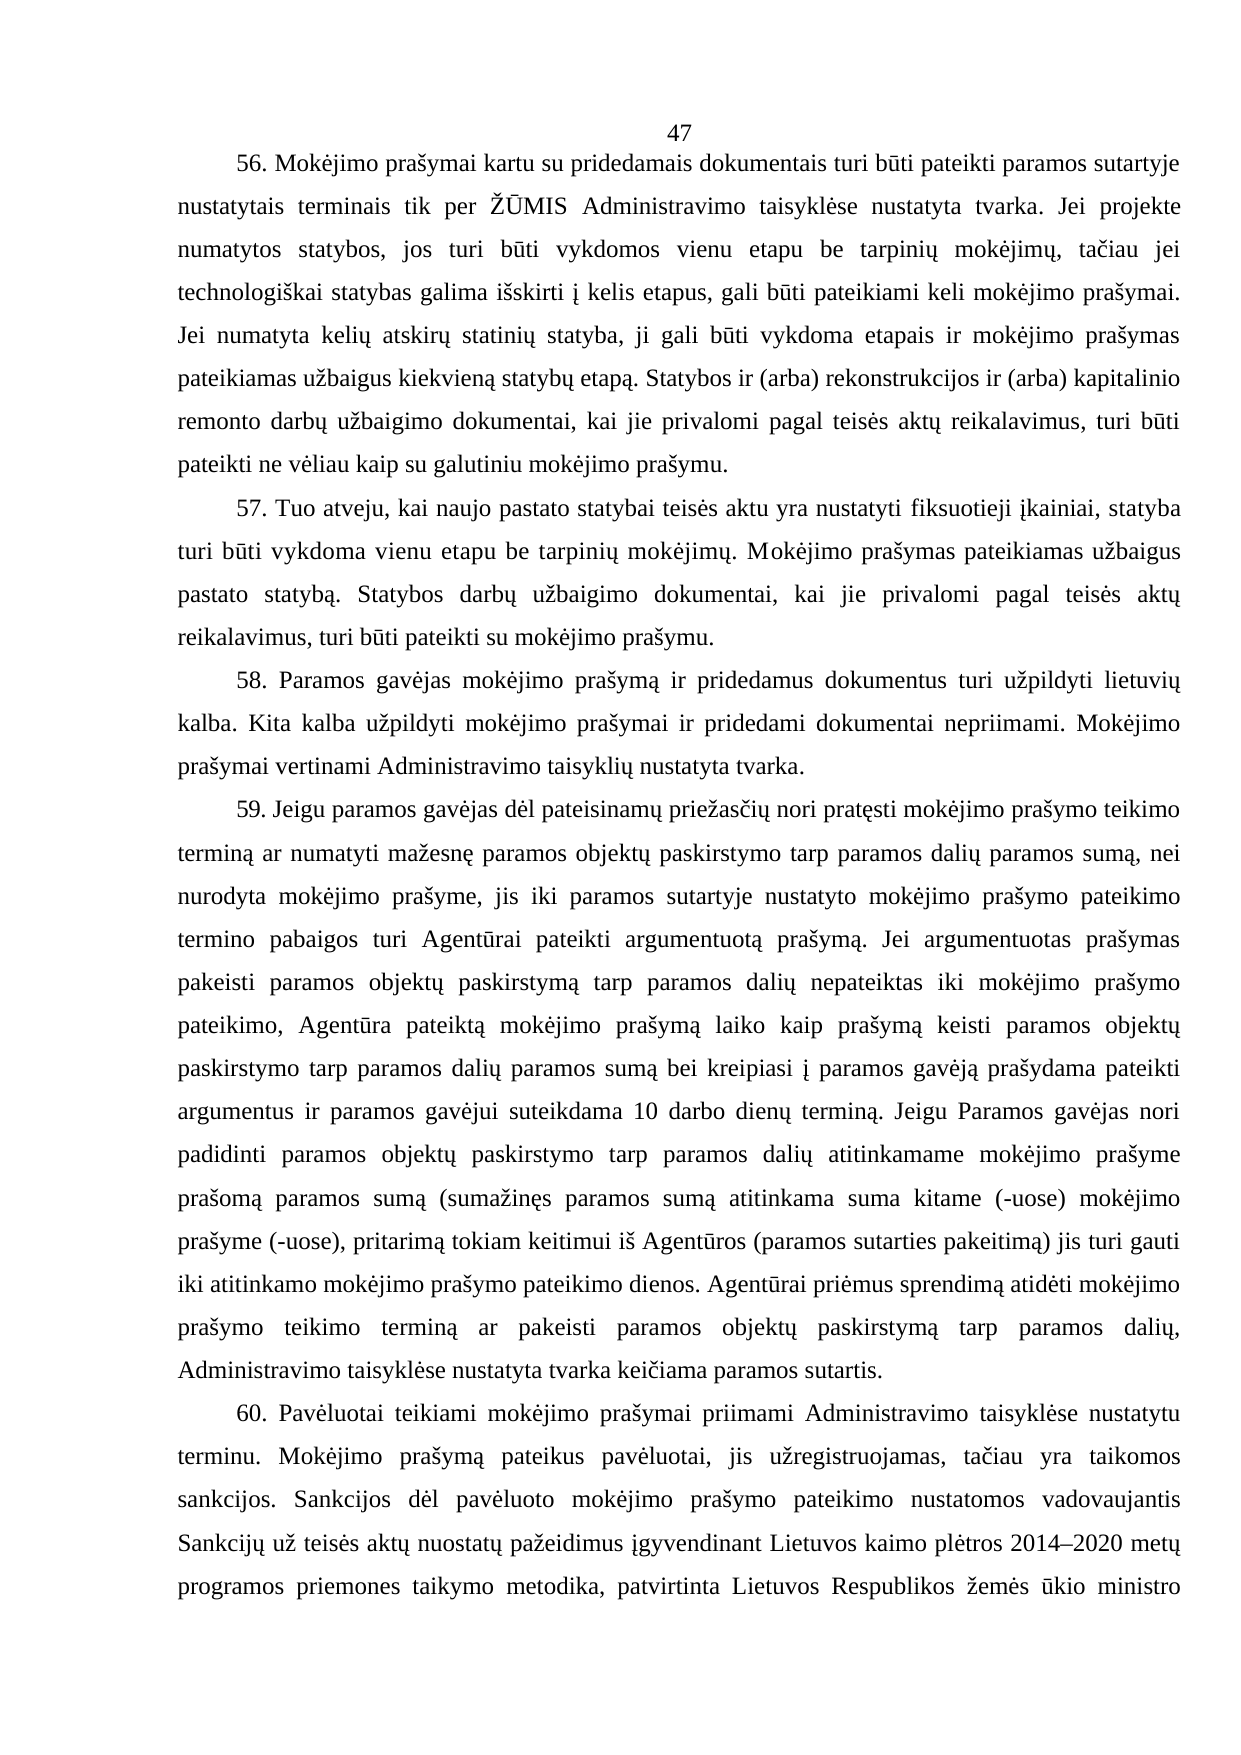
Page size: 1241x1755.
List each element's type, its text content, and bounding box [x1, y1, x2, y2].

text 56. Mokėjimo prašymai kartu su pridedamais dokumentais turi būti pateikti paramos sutartyje nustatytais terminais tik per ŽŪMIS Administravimo taisyklėse nustatyta tvarka. Jei projekte numatytos statybos, jos turi būti vykdomos vienu etapu be tarpinių mokėjimų, tačiau jei technologiškai statybas galima išskirti į kelis etapus, gali būti pateikiami keli mokėjimo prašymai. Jei numatyta kelių atskirų statinių statyba, ji gali būti vykdoma etapais ir mokėjimo prašymas pateikiamas užbaigus kiekvieną statybų etapą. Statybos ir (arba) rekonstrukcijos ir (arba) kapitalinio remonto darbų užbaigimo dokumentai, kai jie privalomi pagal teisės aktų reikalavimus, turi būti pateikti ne vėliau kaip su galutiniu mokėjimo prašymu. [177, 148, 1181, 478]
text 57. Tuo atveju, kai naujo pastato statybai teisės aktu yra nustatyti fiksuotieji įkainiai, statyba turi būti vykdoma vienu etapu be tarpinių mokėjimų. Mokėjimo prašymas pateikiamas užbaigus pastato statybą. Statybos darbų užbaigimo dokumentai, kai jie privalomi pagal teisės aktų reikalavimus, turi būti pateikti su mokėjimo prašymu. [177, 493, 1181, 651]
text 59. Jeigu paramos gavėjas dėl pateisinamų priežasčių nori pratęsti mokėjimo prašymo teikimo terminą ar numatyti mažesnę paramos objektų paskirstymo tarp paramos dalių paramos sumą, nei nurodyta mokėjimo prašyme, jis iki paramos sutartyje nustatyto mokėjimo prašymo pateikimo termino pabaigos turi Agentūrai pateikti argumentuotą prašymą. Jei argumentuotas prašymas pakeisti paramos objektų paskirstymą tarp paramos dalių nepateiktas iki mokėjimo prašymo pateikimo, Agentūra pateiktą mokėjimo prašymą laiko kaip prašymą keisti paramos objektų paskirstymo tarp paramos dalių paramos sumą bei kreipiasi į paramos gavėją prašydama pateikti argumentus ir paramos gavėjui suteikdama 10 darbo dienų terminą. Jeigu Paramos gavėjas nori padidinti paramos objektų paskirstymo tarp paramos dalių atitinkamame mokėjimo prašyme prašomą paramos sumą (sumažinęs paramos sumą atitinkama suma kitame (-uose) mokėjimo prašyme (-uose), pritarimą tokiam keitimui iš Agentūros (paramos sutarties pakeitimą) jis turi gauti iki atitinkamo mokėjimo prašymo pateikimo dienos. Agentūrai priėmus sprendimą atidėti mokėjimo prašymo teikimo terminą ar pakeisti paramos objektų paskirstymą tarp paramos dalių, Administravimo taisyklėse nustatyta tvarka keičiama paramos sutartis. [177, 794, 1181, 1384]
text 60. Pavėluotai teikiami mokėjimo prašymai priimami Administravimo taisyklėse nustatytu terminu. Mokėjimo prašymą pateikus pavėluotai, jis užregistruojamas, tačiau yra taikomos sankcijos. Sankcijos dėl pavėluoto mokėjimo prašymo pateikimo nustatomos vadovaujantis Sankcijų už teisės aktų nuostatų pažeidimus įgyvendinant Lietuvos kaimo plėtros 2014–2020 metų programos priemones taikymo metodika, patvirtinta Lietuvos Respublikos žemės ūkio ministro [177, 1398, 1181, 1599]
text 58. Paramos gavėjas mokėjimo prašymą ir pridedamus dokumentus turi užpildyti lietuvių kalba. Kita kalba užpildyti mokėjimo prašymai ir pridedami dokumentai nepriimami. Mokėjimo prašymai vertinami Administravimo taisyklių nustatyta tvarka. [177, 665, 1181, 780]
